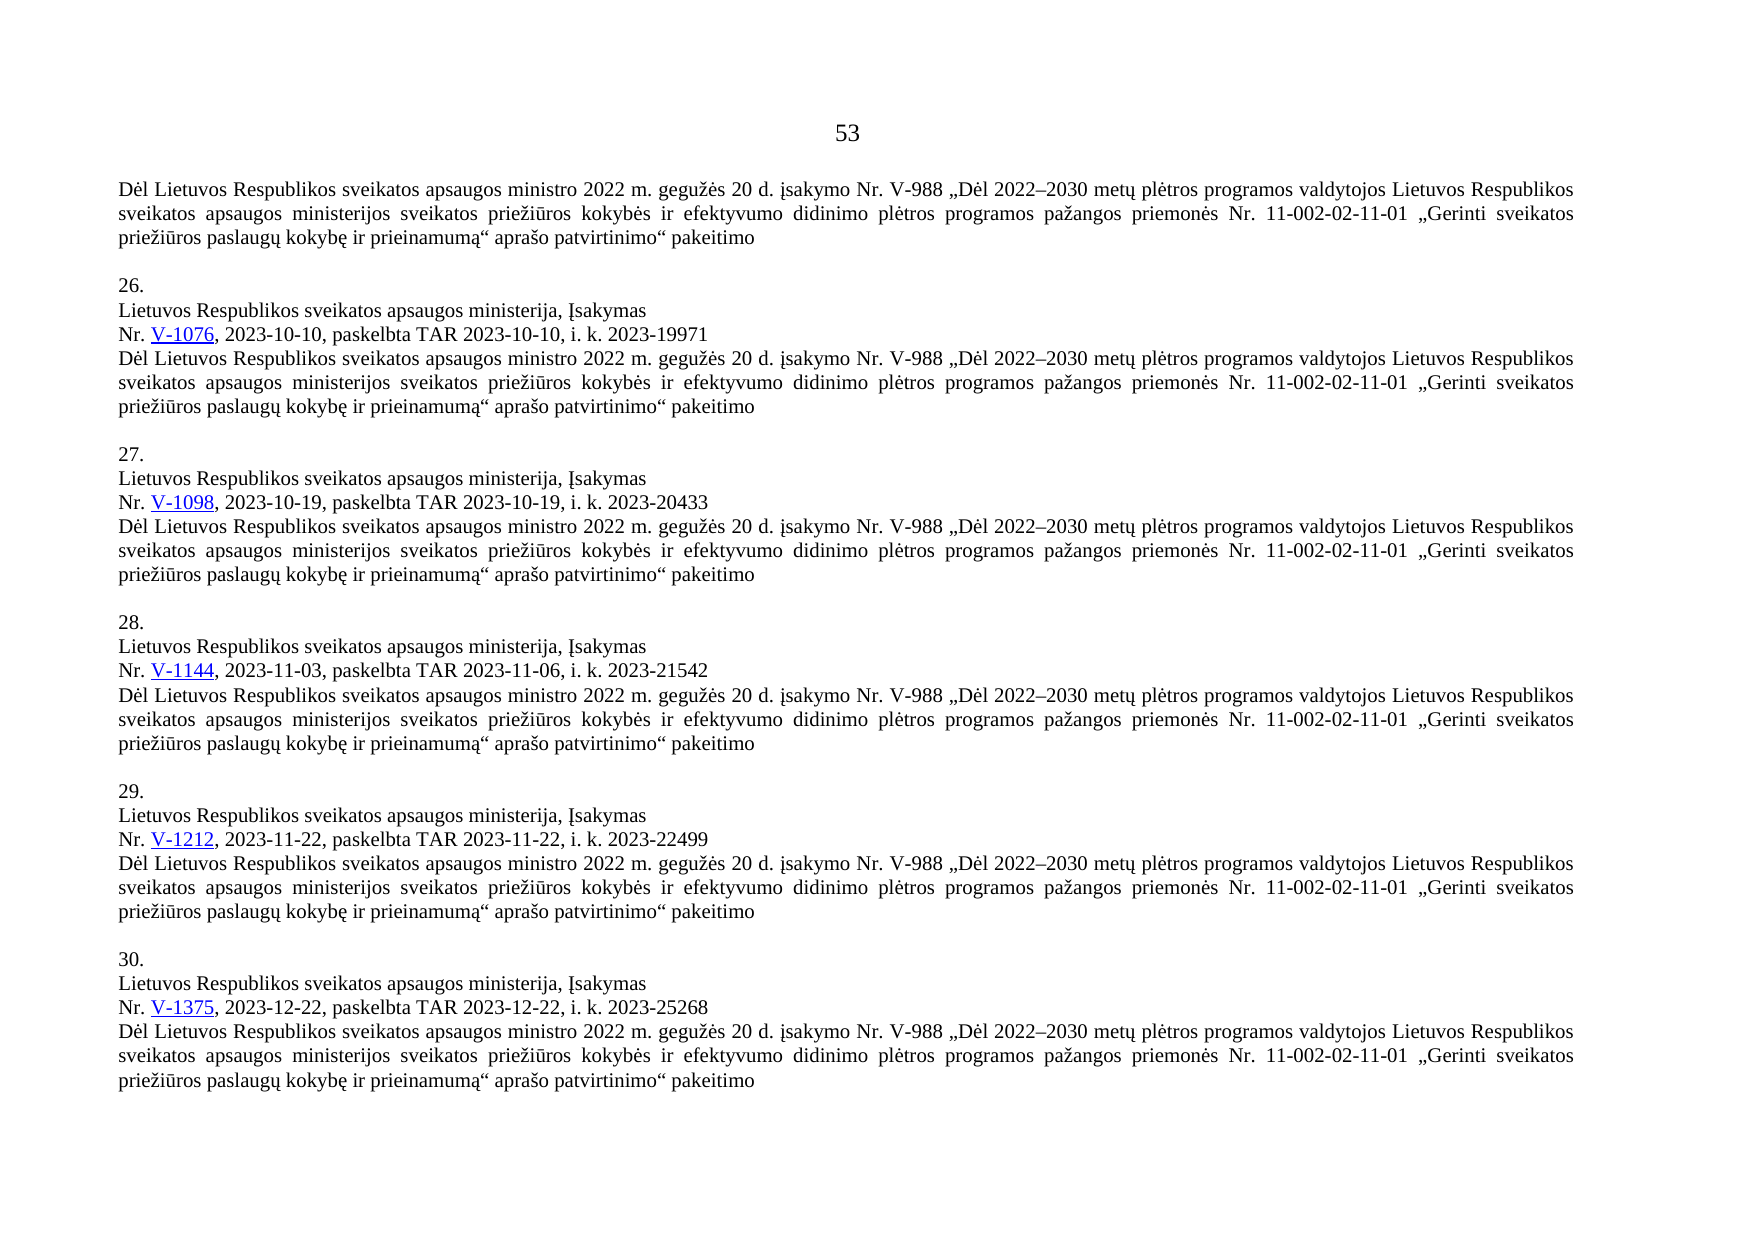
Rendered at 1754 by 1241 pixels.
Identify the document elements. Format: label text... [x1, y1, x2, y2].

text 30. [118, 947, 1577, 971]
text Lietuvos Respublikos sveikatos apsaugos ministerija, Įsakymas [118, 297, 1577, 322]
text Dėl Lietuvos Respublikos sveikatos apsaugos ministro 2022 m. gegužės 20 d. įsakymo Nr. V-988 „Dėl 2022–2030 metų plėtros programos valdytojos Lietuvos Respublikos sveikatos apsaugos ministerijos sveikatos priežiūros kokybės ir efektyvumo didinimo plėtros programos pažangos priemonės Nr. 11-002-02-11-01 „Gerinti sveikatos priežiūros paslaugų kokybę ir prieinamumą“ aprašo patvirtinimo“ pakeitimo [118, 1019, 1577, 1092]
text Nr. V-1076, 2023-10-10, paskelbta TAR 2023-10-10, i. k. 2023-19971 [118, 322, 1577, 346]
text Dėl Lietuvos Respublikos sveikatos apsaugos ministro 2022 m. gegužės 20 d. įsakymo Nr. V-988 „Dėl 2022–2030 metų plėtros programos valdytojos Lietuvos Respublikos sveikatos apsaugos ministerijos sveikatos priežiūros kokybės ir efektyvumo didinimo plėtros programos pažangos priemonės Nr. 11-002-02-11-01 „Gerinti sveikatos priežiūros paslaugų kokybę ir prieinamumą“ aprašo patvirtinimo“ pakeitimo [118, 177, 1577, 249]
text Lietuvos Respublikos sveikatos apsaugos ministerija, Įsakymas [118, 466, 1577, 490]
text 26. [118, 273, 1577, 297]
text Dėl Lietuvos Respublikos sveikatos apsaugos ministro 2022 m. gegužės 20 d. įsakymo Nr. V-988 „Dėl 2022–2030 metų plėtros programos valdytojos Lietuvos Respublikos sveikatos apsaugos ministerijos sveikatos priežiūros kokybės ir efektyvumo didinimo plėtros programos pažangos priemonės Nr. 11-002-02-11-01 „Gerinti sveikatos priežiūros paslaugų kokybę ir prieinamumą“ aprašo patvirtinimo“ pakeitimo [118, 346, 1577, 418]
text Lietuvos Respublikos sveikatos apsaugos ministerija, Įsakymas [118, 634, 1577, 658]
text Nr. V-1375, 2023-12-22, paskelbta TAR 2023-12-22, i. k. 2023-25268 [118, 995, 1577, 1019]
text Lietuvos Respublikos sveikatos apsaugos ministerija, Įsakymas [118, 971, 1577, 995]
text 28. [118, 610, 1577, 634]
text Nr. V-1098, 2023-10-19, paskelbta TAR 2023-10-19, i. k. 2023-20433 [118, 490, 1577, 514]
text Lietuvos Respublikos sveikatos apsaugos ministerija, Įsakymas [118, 803, 1577, 827]
text Nr. V-1212, 2023-11-22, paskelbta TAR 2023-11-22, i. k. 2023-22499 [118, 827, 1577, 851]
text Dėl Lietuvos Respublikos sveikatos apsaugos ministro 2022 m. gegužės 20 d. įsakymo Nr. V-988 „Dėl 2022–2030 metų plėtros programos valdytojos Lietuvos Respublikos sveikatos apsaugos ministerijos sveikatos priežiūros kokybės ir efektyvumo didinimo plėtros programos pažangos priemonės Nr. 11-002-02-11-01 „Gerinti sveikatos priežiūros paslaugų kokybę ir prieinamumą“ aprašo patvirtinimo“ pakeitimo [118, 514, 1577, 586]
text Dėl Lietuvos Respublikos sveikatos apsaugos ministro 2022 m. gegužės 20 d. įsakymo Nr. V-988 „Dėl 2022–2030 metų plėtros programos valdytojos Lietuvos Respublikos sveikatos apsaugos ministerijos sveikatos priežiūros kokybės ir efektyvumo didinimo plėtros programos pažangos priemonės Nr. 11-002-02-11-01 „Gerinti sveikatos priežiūros paslaugų kokybę ir prieinamumą“ aprašo patvirtinimo“ pakeitimo [118, 851, 1577, 923]
text Nr. V-1144, 2023-11-03, paskelbta TAR 2023-11-06, i. k. 2023-21542 [118, 658, 1577, 682]
text Dėl Lietuvos Respublikos sveikatos apsaugos ministro 2022 m. gegužės 20 d. įsakymo Nr. V-988 „Dėl 2022–2030 metų plėtros programos valdytojos Lietuvos Respublikos sveikatos apsaugos ministerijos sveikatos priežiūros kokybės ir efektyvumo didinimo plėtros programos pažangos priemonės Nr. 11-002-02-11-01 „Gerinti sveikatos priežiūros paslaugų kokybę ir prieinamumą“ aprašo patvirtinimo“ pakeitimo [118, 682, 1577, 755]
text 29. [118, 779, 1577, 803]
text 27. [118, 442, 1577, 466]
